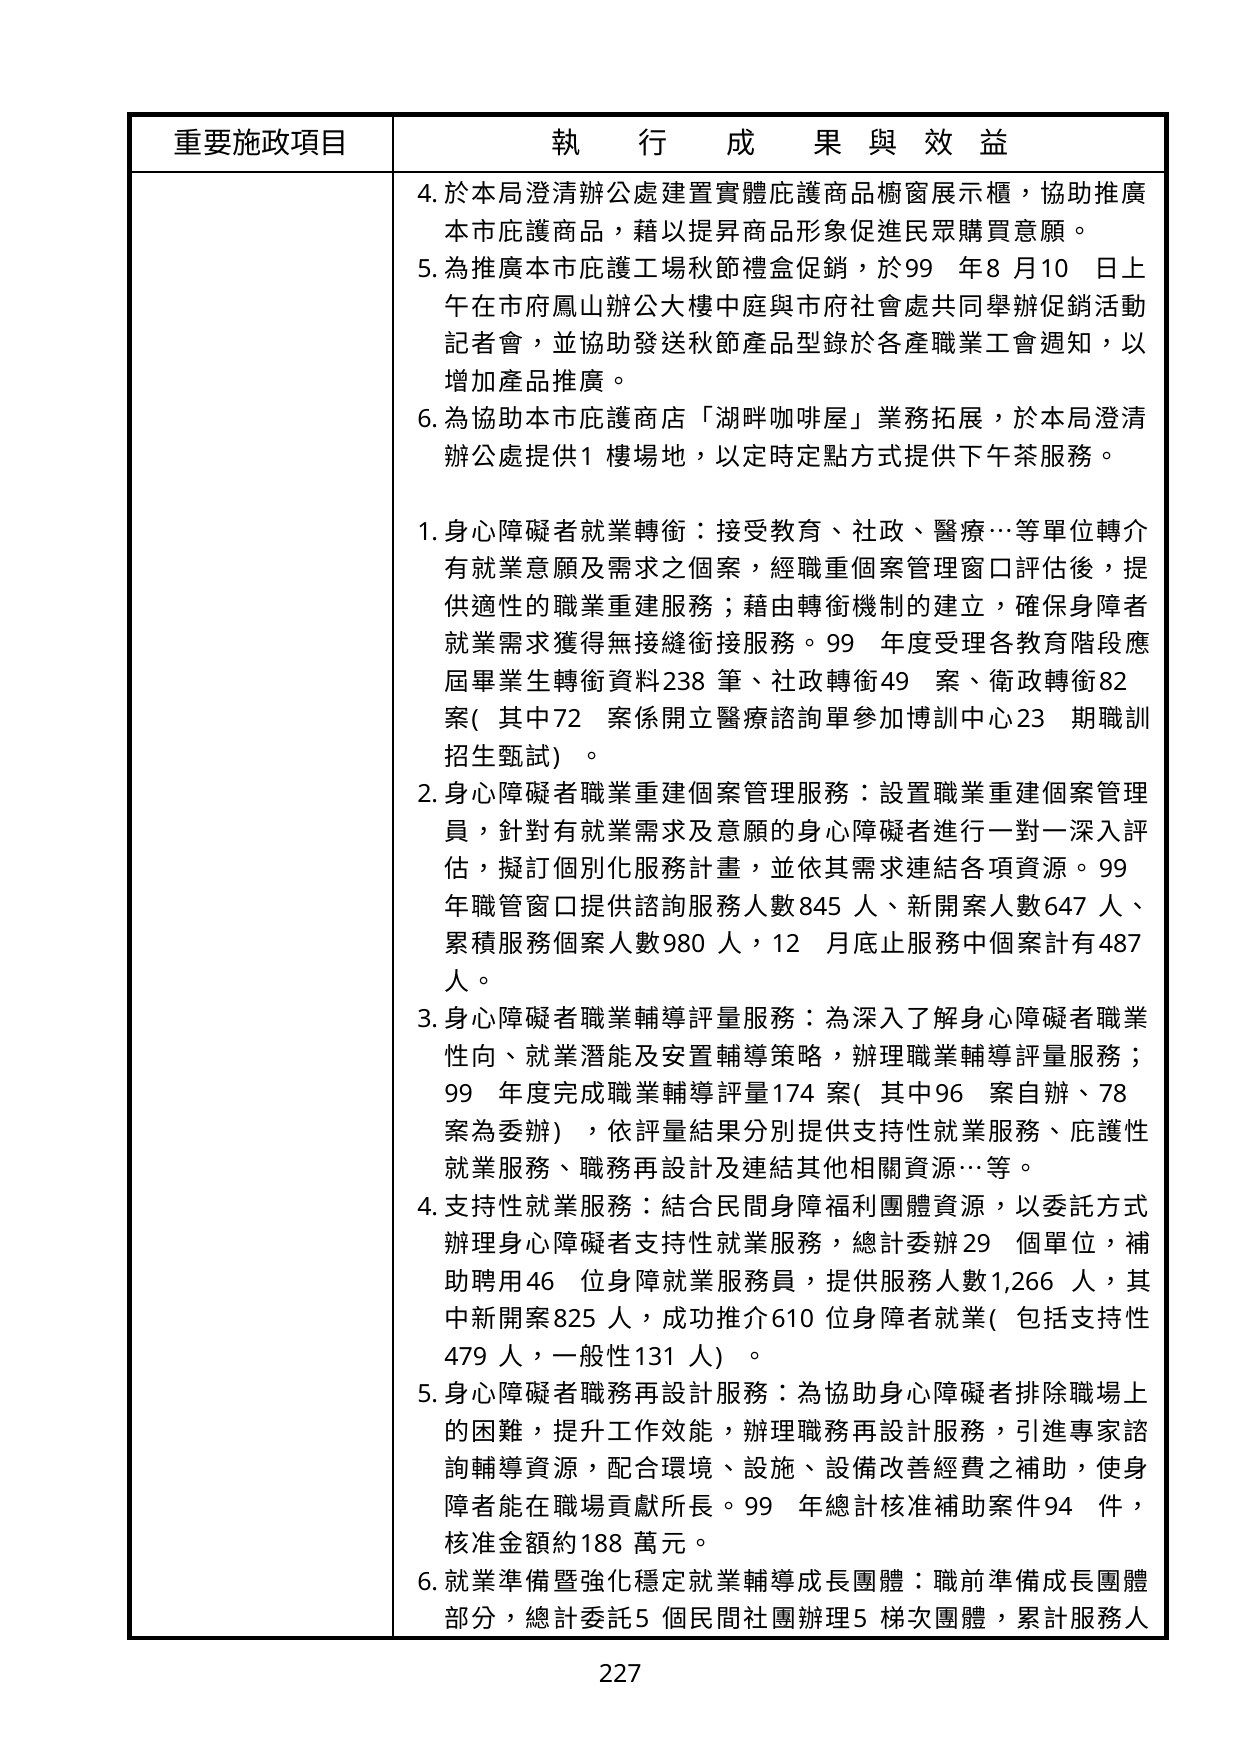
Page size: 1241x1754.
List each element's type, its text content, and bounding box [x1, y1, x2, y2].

table_header 執 行 成 果 與 效 益 [394, 117, 1164, 171]
table_header 重要施政項目 [132, 117, 392, 171]
table_cell [132, 173, 392, 1636]
table_cell 4.於本局澄清辦公處建置實體庇護商品櫥窗展示櫃，協助推廣本市庇護商品，藉以提昇商品形象促進民眾購買意願。 5.為推廣本市庇護工場秋節禮盒促銷，於99年8月10日上午在市府鳳山辦公大樓中庭與市府社會處共同舉辦促銷活動記者會，並協助發送秋節產品型錄於各產職業工會週知，以增加產品推廣。 6.為協助本市庇護商店「湖畔咖啡屋」業務拓展，於本局澄清辦公處提供1樓場地，以定時定點方式提供下午茶服務。 1.身心障礙者就業轉銜：接受教育、社政、醫療…等單位轉介有就業意願及需求之個案，經職重個案管理窗口評估後，提供適性的職業重建服務；藉由轉銜機制的建立，確保身障者就業需求獲得無接縫銜接服務。99年度受理各教育階段應屆畢業生轉銜資料238筆、社政轉銜49案、衛政轉銜82案(其中72案係開立醫療諮詢單參加博訓中心23期職訓招生甄試)。 2.身心障礙者職業重建個案管理服務：設置職業重建個案管理員，針對有就業需求及意願的身心障礙者進行一對一深入評估，擬訂個別化服務計畫，並依其需求連結各項資源。99年職管窗口提供諮詢服務人數845人、新開案人數647人、累積服務個案人數980人，12月底止服務中個案計有487人。 3.身心障礙者職業輔導評量服務：為深入了解身心障礙者職業性向、就業潛能及安置輔導策略，辦理職業輔導評量服務；99年度完成職業輔導評量174案(其中96案自辦、78案為委辦)，依評量結果分別提供支持性就業服務、庇護性就業服務、職務再設計及連結其他相關資源…等。 4.支持性就業服務：結合民間身障福利團體資源，以委託方式辦理身心障礙者支持性就業服務，總計委辦29個單位，補助聘用46位身障就業服務員，提供服務人數1,266人，其中新開案825人，成功推介610位身障者就業(包括支持性479人，一般性131人)。 5.身心障礙者職務再設計服務：為協助身心障礙者排除職場上的困難，提升工作效能，辦理職務再設計服務，引進專家諮詢輔導資源，配合環境、設施、設備改善經費之補助，使身障者能在職場貢獻所長。99年總計核准補助案件94件，核准金額約188萬元。 6.就業準備暨強化穩定就業輔導成長團體：職前準備成長團體部分，總計委託5個民間社團辦理5梯次團體，累計服務人 [394, 173, 1164, 1636]
